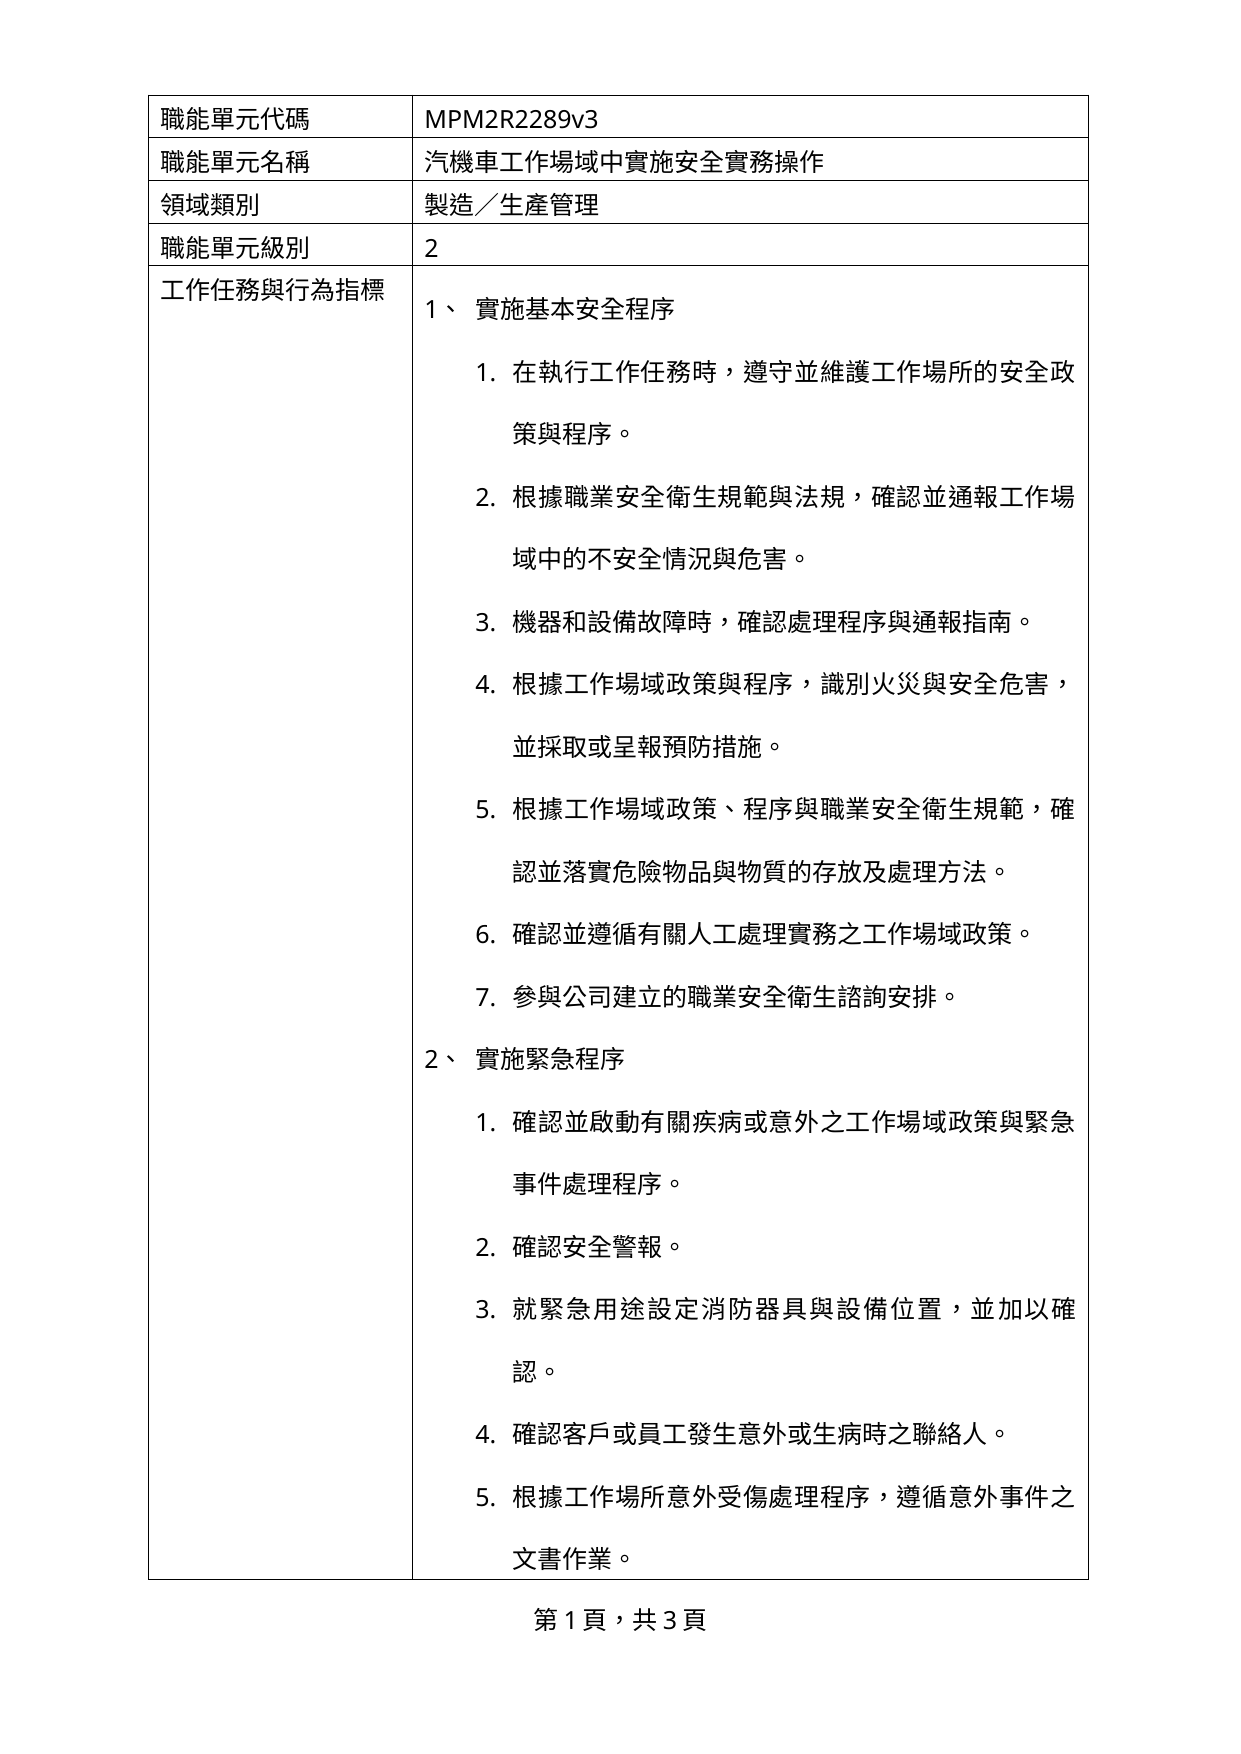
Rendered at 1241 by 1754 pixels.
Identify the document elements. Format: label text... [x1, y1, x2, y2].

table_cell 工作任務與行為指標 [149, 266, 412, 1579]
table_header 職能單元代碼 [149, 96, 412, 137]
table_cell 職能單元名稱 [149, 138, 412, 180]
table_cell 2 [413, 224, 1088, 265]
table_cell 實施基本安全程序 在執行工作任務時，遵守並維護工作場所的安全政策與程序。 根據職業安全衛生規範與法規，確認並通報工作場域中的不安全情況與危害。 機器和設備故障時，確認處理程序與通報指南。 根據工作場域政策與程序，識別火災與安全危害，並採取或呈報預防措施。 根據工作場域政策、程序與職業安全衛生規範，確認並落實危險物品與物質的存放及處理方法。 確認並遵循有關人工處理實務之工作場域政策。 參與公司建立的職業安全衛生諮詢安排。 實施緊急程序 確認並啟動有關疾病或意外之工作場域政策與緊急事件處理程序。 確認安全警報。 就緊急用途設定消防器具與設備位置，並加以確認。 確認客戶或員工發生意外或生病時之聯絡人。 根據工作場所意外受傷處理程序，遵循意外事件之文書作業。 確認工作場所逃生程序。 [413, 266, 1088, 1579]
table_cell 製造／生產管理 [413, 181, 1088, 223]
table_header MPM2R2289v3 [413, 96, 1088, 137]
table_cell 領域類別 [149, 181, 412, 223]
table_cell 汽機車工作場域中實施安全實務操作 [413, 138, 1088, 180]
table_cell 職能單元級別 [149, 224, 412, 265]
